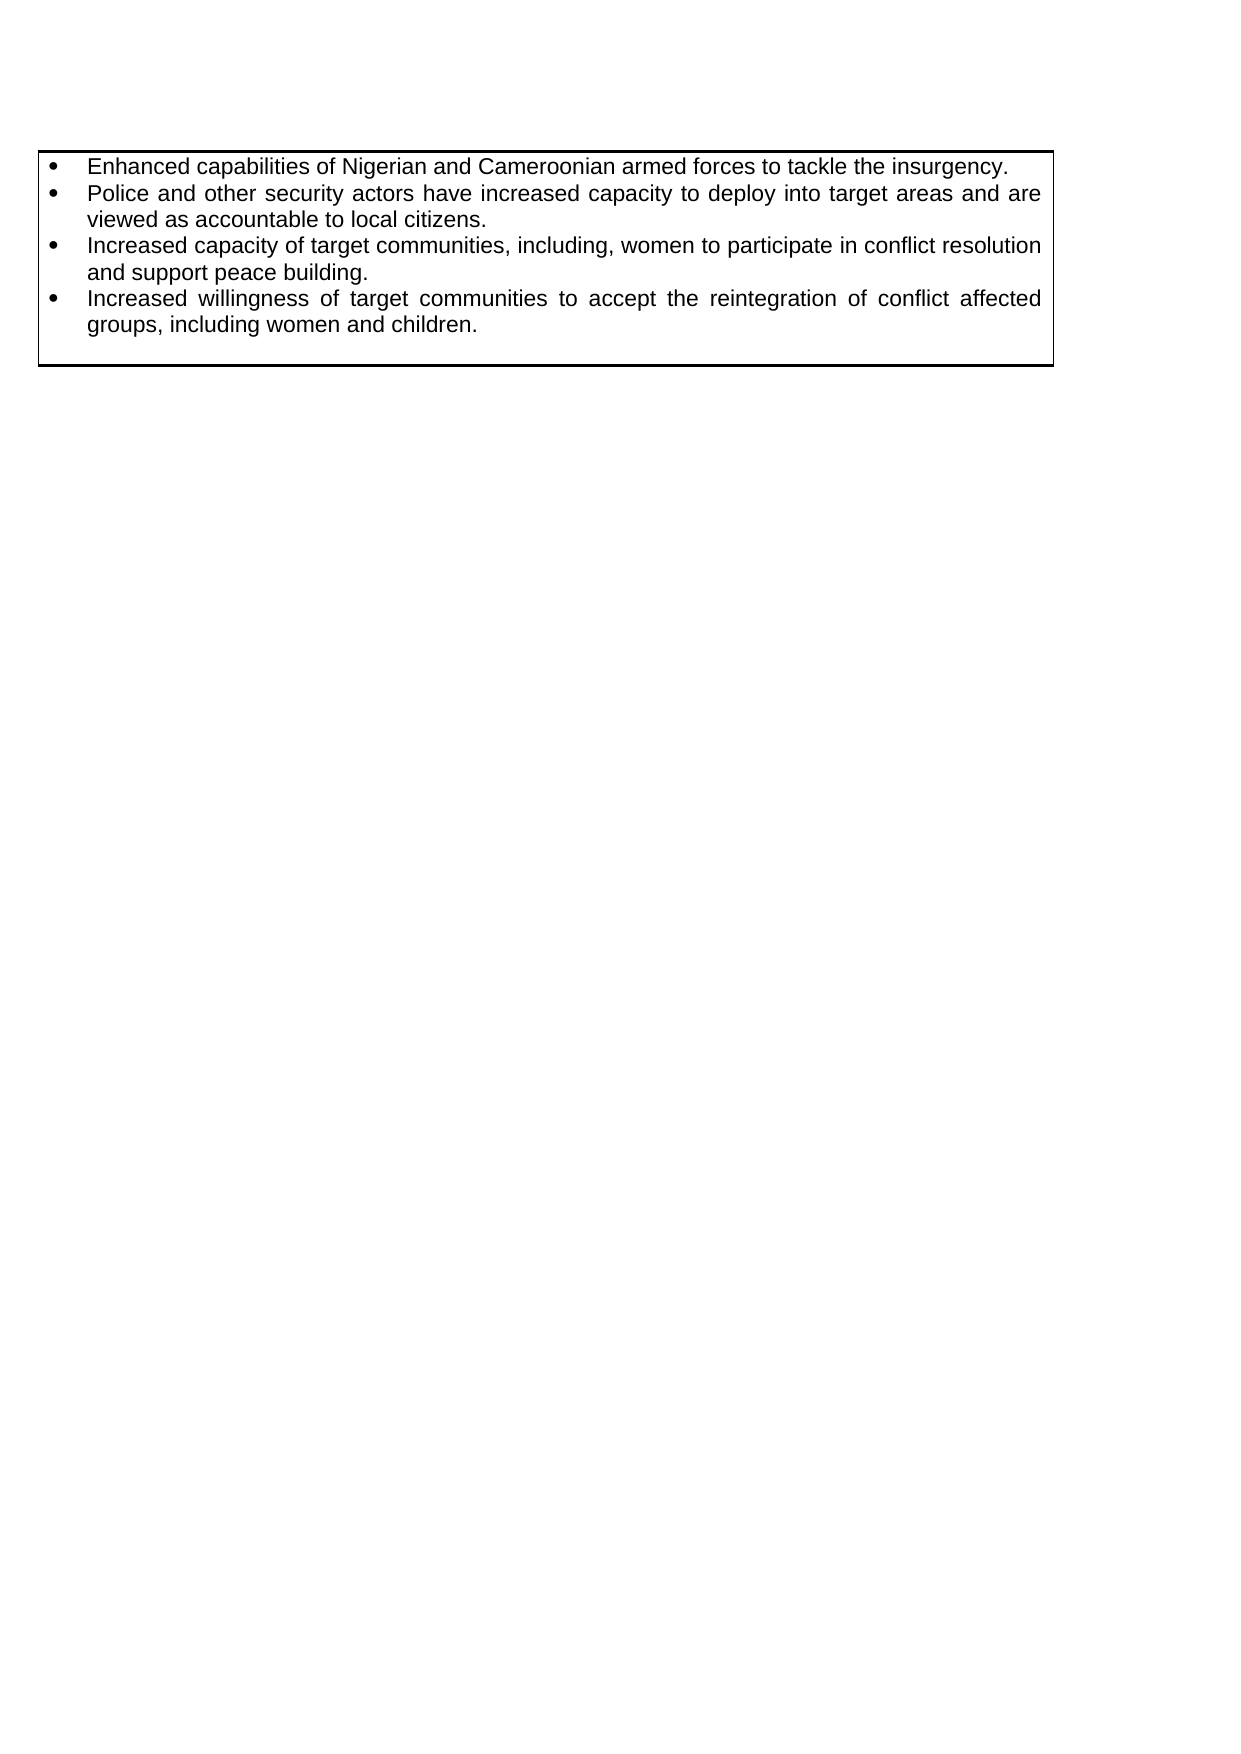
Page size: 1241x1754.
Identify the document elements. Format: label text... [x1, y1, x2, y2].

table_cell Through this programme’s integrated civilian-military approach, the following overarching outputs are expected: Lake Chad Basin countries increasingly work towards denying violent extremist organisations freedom of movement and improve regional stability. Improved responsiveness by security and government actors to the public safety and security needs of civilians. Improved rehabilitation and reintegration of targeted conflict-affected groups. These outputs should contribute to the following outcomes: Enhanced capabilities of Nigerian and Cameroonian armed forces to tackle the insurgency. Police and other security actors have increased capacity to deploy into target areas and are viewed as accountable to local citizens. Increased capacity of target communities, including, women to participate in conflict resolution and support peace building. Increased willingness of target communities to accept the reintegration of conflict affected groups, including women and children. [39, 153, 1053, 364]
